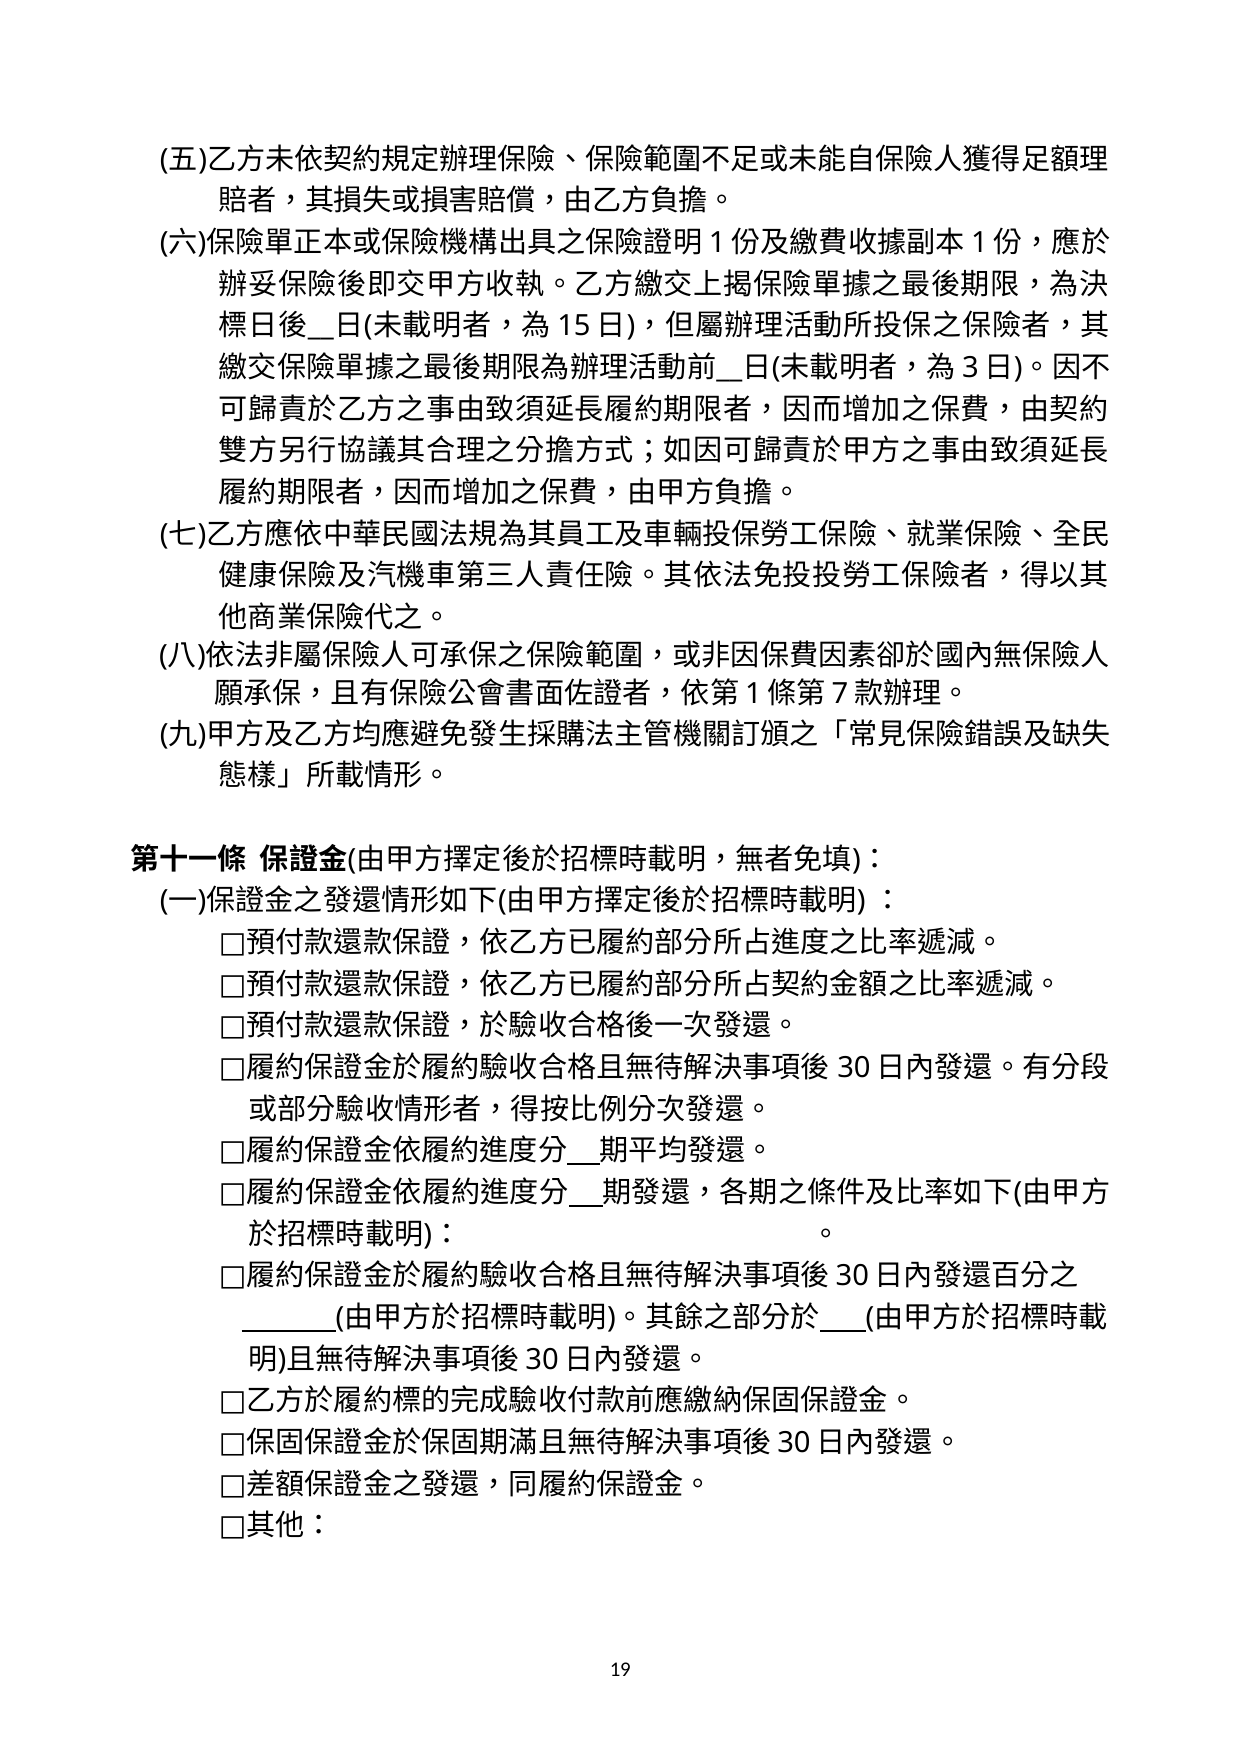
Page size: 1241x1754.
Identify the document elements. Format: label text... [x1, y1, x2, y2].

text (八)依法非屬保險人可承保之保險範圍，或非因保費因素卻於國內無保險人願承保，且有保險公會書面佐證者，依第1條第7款辦理。 [159, 636, 1110, 711]
text (六)保險單正本或保險機構出具之保險證明1份及繳費收據副本1份，應於辦妥保險後即交甲方收執。乙方繳交上揭保險單據之最後期限，為決標日後__日(未載明者，為15日)，但屬辦理活動所投保之保險者，其繳交保險單據之最後期限為辦理活動前__日(未載明者，為3日)。因不可歸責於乙方之事由致須延長履約期限者，因而增加之保費，由契約雙方另行協議其合理之分擔方式；如因可歸責於甲方之事由致須延長履約期限者，因而增加之保費，由甲方負擔。 [159, 219, 1110, 511]
text □乙方於履約標的完成驗收付款前應繳納保固保證金。 [218, 1377, 1108, 1419]
text □預付款還款保證，依乙方已履約部分所占進度之比率遞減。 [218, 919, 1110, 961]
text (一)保證金之發還情形如下(由甲方擇定後於招標時載明) ： [159, 877, 1110, 919]
text (由甲方於招標時載明)。其餘之部分於 (由甲方於招標時載明)且無待解決事項後30日內發還。 [218, 1294, 1108, 1377]
text □保固保證金於保固期滿且無待解決事項後30日內發還。 [218, 1419, 1108, 1461]
text □履約保證金依履約進度分 期發還，各期之條件及比率如下(由甲方於招標時載明)： 。 [218, 1169, 1110, 1252]
text □履約保證金於履約驗收合格且無待解決事項後30日內發還百分之 [218, 1252, 1108, 1294]
text □差額保證金之發還，同履約保證金。 [218, 1461, 1108, 1502]
text (五)乙方未依契約規定辦理保險、保險範圍不足或未能自保險人獲得足額理賠者，其損失或損害賠償，由乙方負擔。 [159, 136, 1110, 219]
text □其他： [218, 1502, 1108, 1544]
text □履約保證金於履約驗收合格且無待解決事項後30日內發還。有分段或部分驗收情形者，得按比例分次發還。 [218, 1044, 1110, 1127]
text □預付款還款保證，於驗收合格後一次發還。 [218, 1002, 1110, 1044]
text (九)甲方及乙方均應避免發生採購法主管機關訂頒之「常見保險錯誤及缺失態樣」所載情形。 [159, 711, 1110, 794]
text 第十一條 保證金(由甲方擇定後於招標時載明，無者免填)： [130, 836, 1110, 877]
text (七)乙方應依中華民國法規為其員工及車輛投保勞工保險、就業保險、全民健康保險及汽機車第三人責任險。其依法免投投勞工保險者，得以其他商業保險代之。 [159, 511, 1110, 636]
text □履約保證金依履約進度分 期平均發還。 [218, 1127, 1110, 1169]
text □預付款還款保證，依乙方已履約部分所占契約金額之比率遞減。 [218, 961, 1110, 1002]
